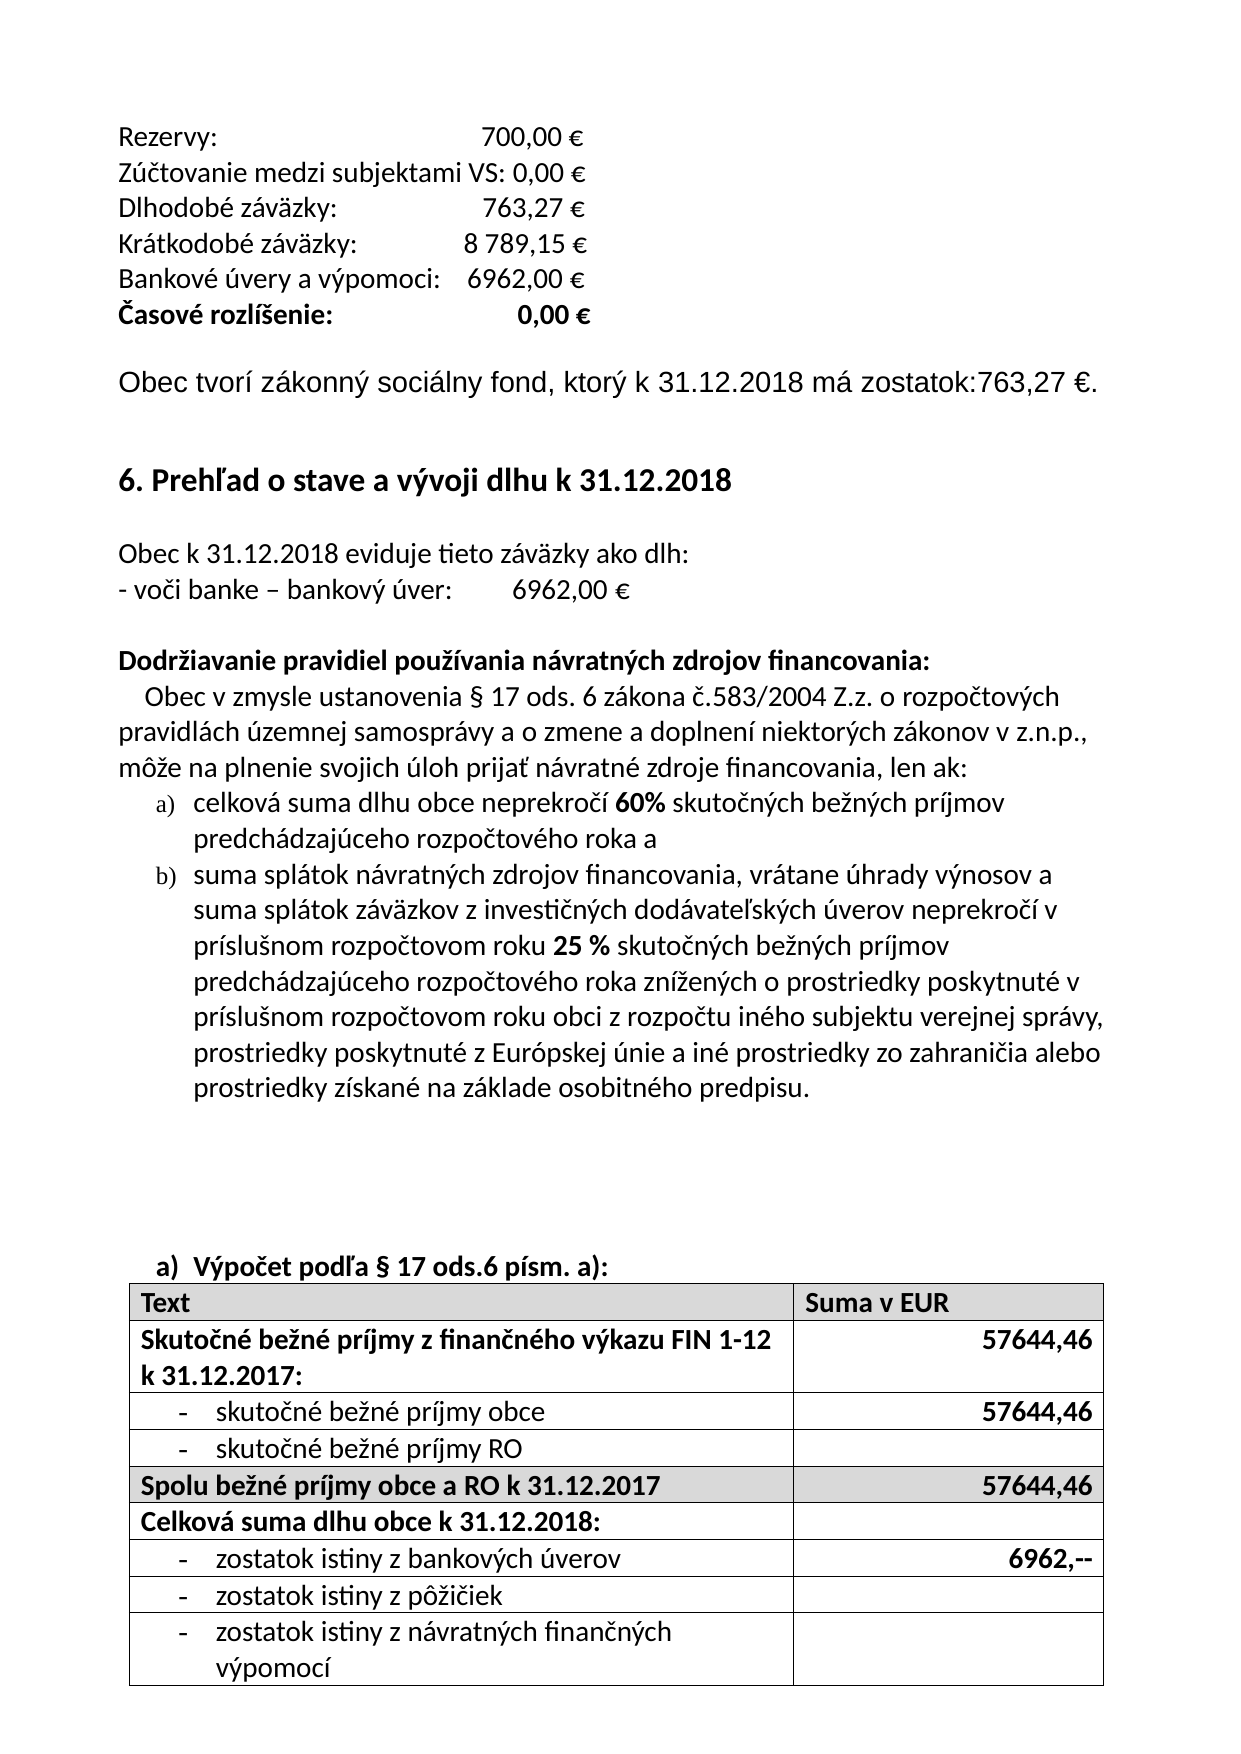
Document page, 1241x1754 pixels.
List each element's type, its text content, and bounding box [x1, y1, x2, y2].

list celková suma dlhu obce neprekročí 60% skutočných bežných príjmov predchádzajúceho rozpočtového roka a [156, 784, 1122, 856]
table_cell [794, 1503, 1103, 1539]
text Obec k 31.12.2018 eviduje tieto záväzky ako dlh: [118, 535, 1122, 571]
list suma splátok návratných zdrojov financovania, vrátane úhrady výnosov a suma splátok záväzkov z investičných dodávateľských úverov neprekročí v príslušnom rozpočtovom roku 25 % skutočných bežných príjmov predchádzajúceho rozpočtového roka znížených o prostriedky poskytnuté v príslušnom rozpočtovom roku obci z rozpočtu iného subjektu verejnej správy, prostriedky poskytnuté z Európskej únie a iné prostriedky zo zahraničia alebo prostriedky získané na základe osobitného predpisu. [156, 856, 1122, 1105]
table_cell [794, 1613, 1103, 1684]
table_cell Skutočné bežné príjmy z finančného výkazu FIN 1-12 k 31.12.2017: [130, 1321, 793, 1392]
text Obec tvorí zákonný sociálny fond, ktorý k 31.12.2018 má zostatok:763,27 €. [118, 365, 1122, 399]
text - voči banke – bankový úver: 6962,00 € [118, 571, 1122, 606]
text Obec v zmysle ustanovenia § 17 ods. 6 zákona č.583/2004 Z.z. o rozpočtových pravidlách územnej samosprávy a o zmene a doplnení niektorých zákonov v z.n.p., môže na plnenie svojich úloh prijať návratné zdroje financovania, len ak: [118, 678, 1122, 784]
list Výpočet podľa § 17 ods.6 písm. a): [156, 1248, 1122, 1283]
table_cell Celková suma dlhu obce k 31.12.2018: [130, 1503, 793, 1539]
table_header Suma v EUR [794, 1284, 1103, 1320]
table_cell 57644,46 [794, 1393, 1103, 1429]
text Dodržiavanie pravidiel používania návratných zdrojov financovania: [118, 642, 1122, 678]
table_cell 57644,46 [794, 1467, 1103, 1502]
text 6. Prehľad o stave a vývoji dlhu k 31.12.2018 [118, 459, 1122, 499]
text Dlhodobé záväzky: 763,27 € [118, 189, 1122, 225]
table_cell skutočné bežné príjmy obce [130, 1393, 793, 1429]
table_header Text [130, 1284, 793, 1320]
table_cell zostatok istiny z návratných finančných výpomocí [130, 1613, 793, 1684]
text Časové rozlíšenie: 0,00 € [118, 296, 1122, 332]
table_cell [794, 1577, 1103, 1612]
table_cell zostatok istiny z pôžičiek [130, 1577, 793, 1612]
table_cell 6962,-- [794, 1540, 1103, 1576]
table_cell 57644,46 [794, 1321, 1103, 1392]
table_cell Spolu bežné príjmy obce a RO k 31.12.2017 [130, 1467, 793, 1502]
table_cell skutočné bežné príjmy RO [130, 1430, 793, 1466]
text Bankové úvery a výpomoci: 6962,00 € [118, 261, 1122, 296]
table_cell zostatok istiny z bankových úverov [130, 1540, 793, 1576]
table_cell [794, 1430, 1103, 1466]
text Rezervy: 700,00 € [118, 118, 1122, 154]
text Krátkodobé záväzky: 8 789,15 € [118, 225, 1122, 261]
text Zúčtovanie medzi subjektami VS: 0,00 € [118, 154, 1122, 189]
